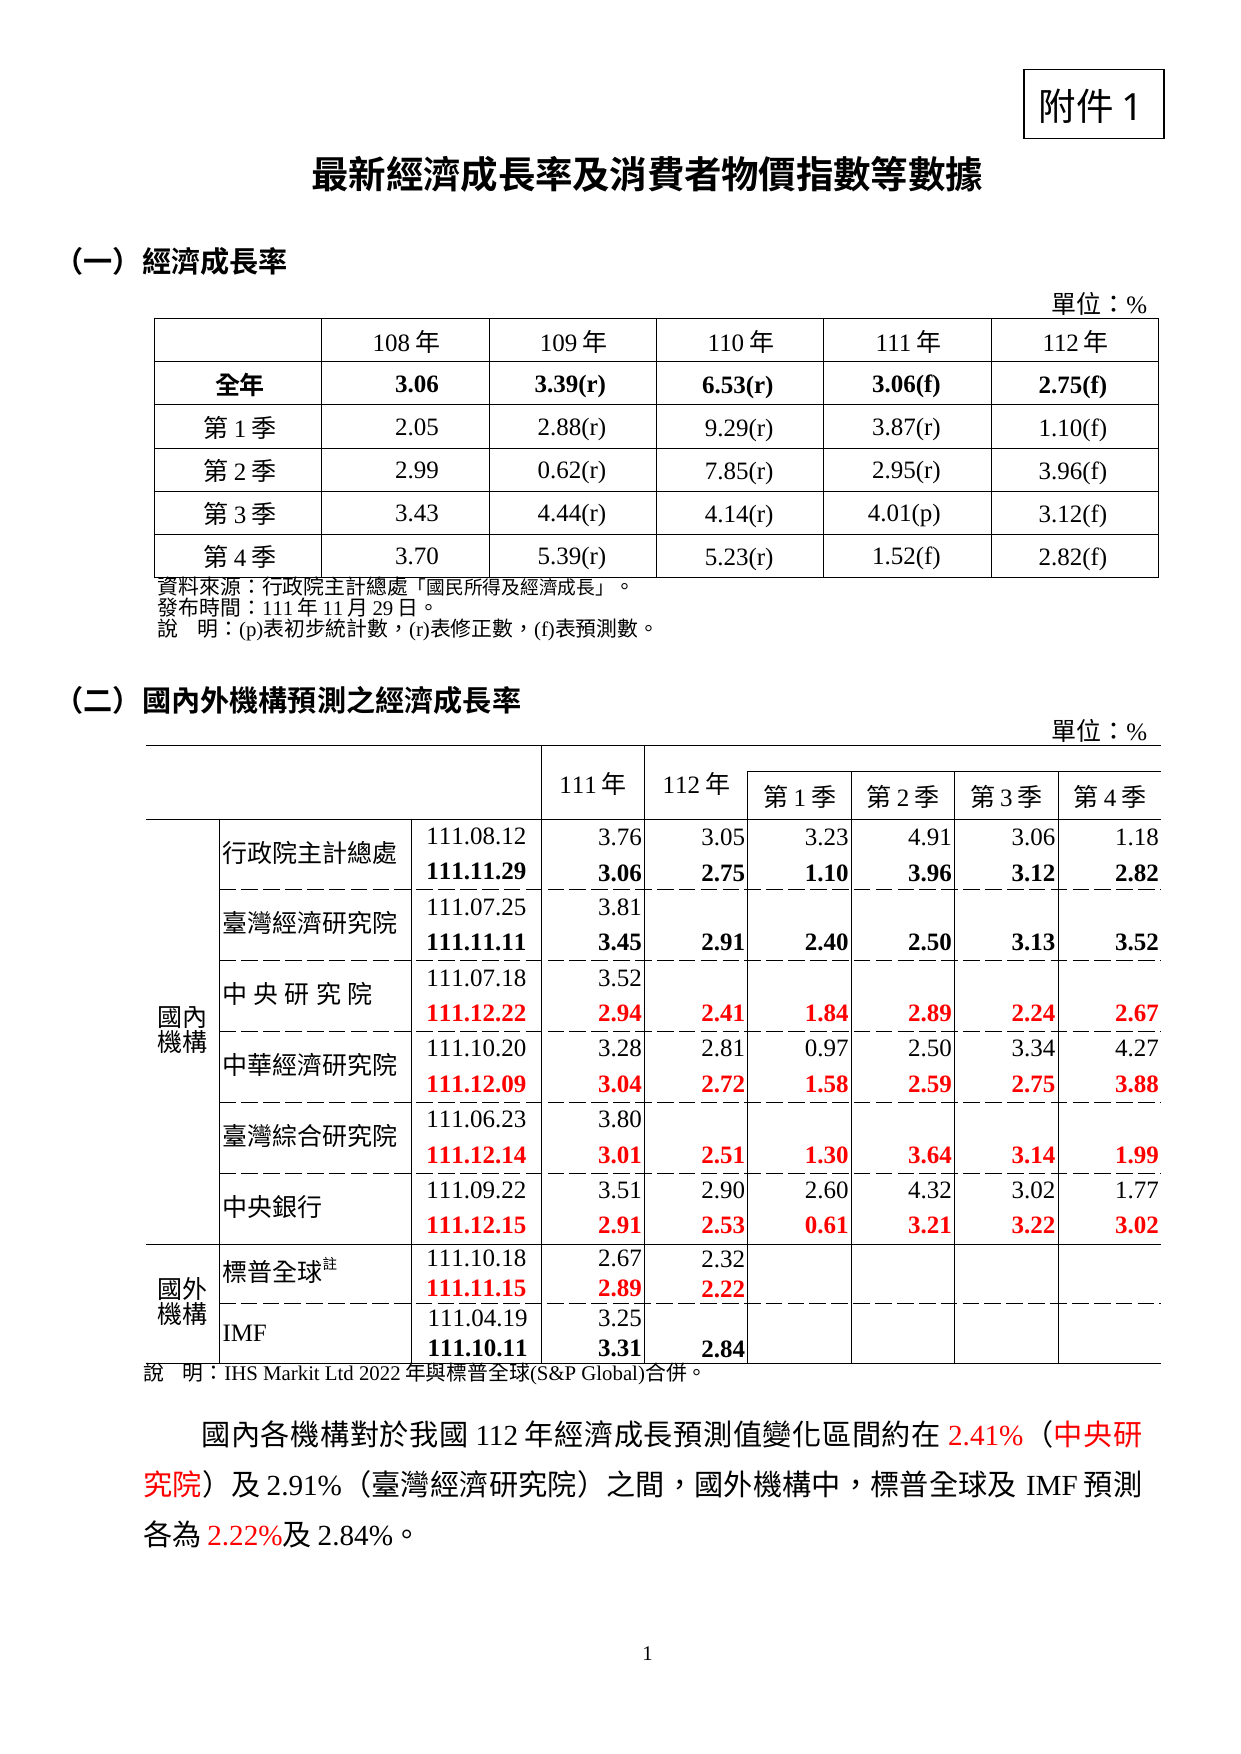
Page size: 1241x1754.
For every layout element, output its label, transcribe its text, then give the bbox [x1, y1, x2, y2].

table_cell 4.32 [852, 1173, 954, 1208]
table_cell 1.30 [748, 1137, 851, 1173]
table_header 111年 [542, 746, 644, 818]
table_header 111年 [824, 319, 991, 361]
table_cell 行政院主計總處 [220, 820, 411, 889]
table_cell 中華經濟研究院 [220, 1031, 411, 1102]
table_cell 全年 [155, 362, 321, 404]
table_cell 3.64 [852, 1137, 954, 1173]
table_cell 3.39(r) [490, 362, 656, 404]
table_cell 3.06(f) [824, 362, 991, 404]
table_cell 4.27 [1059, 1031, 1161, 1066]
table_cell 2.50 [852, 925, 954, 960]
text 說 明：IHS Markit Ltd 2022年與標普全球(S&P Global)合併。 [143, 1364, 1147, 1385]
table_cell 3.21 [852, 1208, 954, 1243]
table_cell 3.12(f) [992, 492, 1158, 534]
table_cell 2.72 [645, 1066, 747, 1102]
table_cell 3.06 [542, 854, 644, 889]
table_cell 1.52(f) [824, 535, 991, 577]
table_cell 3.52 [542, 960, 644, 996]
table_cell [748, 889, 851, 925]
table_cell 2.89 [542, 1274, 644, 1303]
table_cell 111.11.11 [412, 925, 541, 960]
table_cell 2.75 [645, 854, 747, 889]
table_cell [1059, 1245, 1161, 1273]
table_cell [748, 1102, 851, 1137]
table_cell [748, 1303, 851, 1333]
table_cell 3.81 [542, 889, 644, 925]
table_cell 2.75 [955, 1066, 1058, 1102]
table_header 112年 [992, 319, 1158, 361]
table_cell [852, 1274, 954, 1303]
table_cell [1059, 960, 1161, 996]
table_cell 臺灣綜合研究院 [220, 1102, 411, 1173]
table_cell 2.91 [542, 1208, 644, 1243]
table_cell 2.99 [322, 449, 489, 491]
table_cell 3.51 [542, 1173, 644, 1208]
table_cell 111.06.23 [412, 1102, 541, 1137]
table_cell 國外 機構 [146, 1245, 219, 1363]
table_cell 3.31 [542, 1333, 644, 1363]
table_cell [1059, 1102, 1161, 1137]
table_cell [1059, 1333, 1161, 1363]
table_cell 1.10(f) [992, 405, 1158, 447]
table_cell 3.80 [542, 1102, 644, 1137]
table_cell IMF [220, 1303, 411, 1363]
table_cell 2.41 [645, 996, 747, 1031]
table_cell 7.85(r) [657, 449, 823, 491]
table_header [748, 746, 851, 771]
table_cell 4.01(p) [824, 492, 991, 534]
table_header 109年 [490, 319, 656, 361]
table_cell 2.75(f) [992, 362, 1158, 404]
table_cell [645, 960, 747, 996]
table_cell 111.07.25 [412, 889, 541, 925]
table_cell 111.10.11 [412, 1333, 541, 1363]
table_cell 0.61 [748, 1208, 851, 1243]
table_cell 5.23(r) [657, 535, 823, 577]
table_cell 3.96(f) [992, 449, 1158, 491]
list 單位：% [54, 293, 1147, 318]
text 資料來源：行政院主計總處「國民所得及經濟成長」。 [158, 578, 1107, 599]
table_cell 111.12.14 [412, 1137, 541, 1173]
table_cell 1.10 [748, 854, 851, 889]
text 附件1 [1039, 77, 1149, 131]
table_header 108年 [322, 319, 489, 361]
table_cell 2.67 [542, 1245, 644, 1273]
table_cell [852, 1303, 954, 1333]
table_cell [852, 1102, 954, 1137]
table_cell 111.09.22 [412, 1173, 541, 1208]
table_cell [955, 1303, 1058, 1333]
table_cell [955, 1333, 1058, 1363]
table_cell 3.70 [322, 535, 489, 577]
table_cell [645, 1303, 747, 1333]
table_cell 2.84 [645, 1333, 747, 1363]
table_cell 3.28 [542, 1031, 644, 1066]
table_cell 2.32 [645, 1245, 747, 1273]
table_header [851, 746, 954, 771]
list （一）經濟成長率 [54, 238, 1107, 281]
table_cell [852, 1245, 954, 1273]
table_cell [852, 1333, 954, 1363]
table_cell 2.53 [645, 1208, 747, 1243]
table_cell [748, 960, 851, 996]
table_cell 0.97 [748, 1031, 851, 1066]
table_cell 2.67 [1059, 996, 1161, 1031]
table_cell 2.51 [645, 1137, 747, 1173]
table_cell 第1季 [748, 772, 851, 818]
table_cell 2.05 [322, 405, 489, 447]
table_header [1058, 746, 1161, 771]
table_cell 2.89 [852, 996, 954, 1031]
table_cell 3.05 [645, 820, 747, 854]
table_cell 2.94 [542, 996, 644, 1031]
table_cell [852, 889, 954, 925]
table_cell 中央銀行 [220, 1173, 411, 1243]
table_header [155, 319, 321, 361]
table_cell 111.10.18 [412, 1245, 541, 1273]
table_cell 3.01 [542, 1137, 644, 1173]
table_cell 3.02 [955, 1173, 1058, 1208]
table_cell 中央研究院 [220, 960, 411, 1031]
table_cell [748, 1274, 851, 1303]
table_cell 2.82(f) [992, 535, 1158, 577]
table_cell 111.12.09 [412, 1066, 541, 1102]
table_cell 第4季 [1059, 772, 1161, 818]
table_cell [955, 1102, 1058, 1137]
table_cell 3.87(r) [824, 405, 991, 447]
table_header 110年 [657, 319, 823, 361]
table_cell 2.90 [645, 1173, 747, 1208]
table_cell 2.59 [852, 1066, 954, 1102]
text 最新經濟成長率及消費者物價指數等數據 [187, 138, 1107, 201]
table_cell 111.04.19 [412, 1303, 541, 1333]
table_cell 3.22 [955, 1208, 1058, 1243]
table_cell [1059, 1274, 1161, 1303]
table_cell [748, 1333, 851, 1363]
table_cell 3.34 [955, 1031, 1058, 1066]
table_cell 第1季 [155, 405, 321, 447]
table_cell 6.53(r) [657, 362, 823, 404]
table_cell [955, 1245, 1058, 1273]
table_cell 2.24 [955, 996, 1058, 1031]
table_cell 111.10.20 [412, 1031, 541, 1066]
table_cell 4.44(r) [490, 492, 656, 534]
table_cell 3.12 [955, 854, 1058, 889]
text 國內各機構對於我國112年經濟成長預測值變化區間約在2.41%（中央研究院）及2.91%（臺灣經濟研究院）之間，國外機構中，標普全球及IMF預測各為2.22%及2.84%。 [143, 1406, 1143, 1556]
table_cell 第2季 [852, 772, 954, 818]
table_cell 2.40 [748, 925, 851, 960]
table_cell 4.14(r) [657, 492, 823, 534]
table_cell 5.39(r) [490, 535, 656, 577]
table_cell 3.06 [955, 820, 1058, 854]
table_cell 111.12.22 [412, 996, 541, 1031]
table_cell 111.12.15 [412, 1208, 541, 1243]
table_cell 3.23 [748, 820, 851, 854]
table_cell [748, 1245, 851, 1273]
table_cell 3.02 [1059, 1208, 1161, 1243]
table_cell 3.45 [542, 925, 644, 960]
table_cell 國內 機構 [146, 820, 219, 1243]
table_cell 第2季 [155, 449, 321, 491]
list （二）國內外機構預測之經濟成長率 [54, 678, 1107, 720]
table_cell 標普全球註 [220, 1245, 411, 1303]
list 單位：% [54, 720, 1147, 745]
table_cell 3.14 [955, 1137, 1058, 1173]
table_cell 3.43 [322, 492, 489, 534]
table_cell 3.76 [542, 820, 644, 854]
table_cell 111.11.29 [412, 854, 541, 889]
table_cell [645, 1102, 747, 1137]
table_cell 2.82 [1059, 854, 1161, 889]
table_cell [1059, 889, 1161, 925]
table_header [146, 746, 541, 818]
text 說 明：(p)表初步統計數，(r)表修正數，(f)表預測數。 [158, 619, 1107, 640]
table_cell 2.22 [645, 1274, 747, 1303]
table_cell 2.95(r) [824, 449, 991, 491]
table_cell 9.29(r) [657, 405, 823, 447]
table_cell 111.07.18 [412, 960, 541, 996]
table_cell 1.58 [748, 1066, 851, 1102]
table_cell 3.52 [1059, 925, 1161, 960]
table_cell [955, 1274, 1058, 1303]
table_cell [852, 960, 954, 996]
table_cell [955, 960, 1058, 996]
table_cell 3.04 [542, 1066, 644, 1102]
table_cell 第3季 [155, 492, 321, 534]
table_cell 1.99 [1059, 1137, 1161, 1173]
table_cell 4.91 [852, 820, 954, 854]
table_cell 111.11.15 [412, 1274, 541, 1303]
table_cell 臺灣經濟研究院 [220, 889, 411, 960]
table_cell 1.18 [1059, 820, 1161, 854]
table_cell 第4季 [155, 535, 321, 577]
table_header [955, 746, 1058, 771]
table_cell 2.50 [852, 1031, 954, 1066]
text 發布時間：111年11月29日。 [158, 599, 1107, 619]
table_cell 2.91 [645, 925, 747, 960]
table_cell 1.77 [1059, 1173, 1161, 1208]
table_cell 2.88(r) [490, 405, 656, 447]
table_cell 2.60 [748, 1173, 851, 1208]
table_cell 3.06 [322, 362, 489, 404]
table_cell 第3季 [955, 772, 1058, 818]
table_header 112年 [645, 746, 747, 818]
table_cell 0.62(r) [490, 449, 656, 491]
table_cell [645, 889, 747, 925]
table_cell 2.81 [645, 1031, 747, 1066]
table_cell 111.08.12 [412, 820, 541, 854]
table_cell 3.96 [852, 854, 954, 889]
table_cell 1.84 [748, 996, 851, 1031]
table_cell 3.13 [955, 925, 1058, 960]
table_cell [1059, 1303, 1161, 1333]
table_cell [955, 889, 1058, 925]
table_cell 3.25 [542, 1303, 644, 1333]
table_cell 3.88 [1059, 1066, 1161, 1102]
